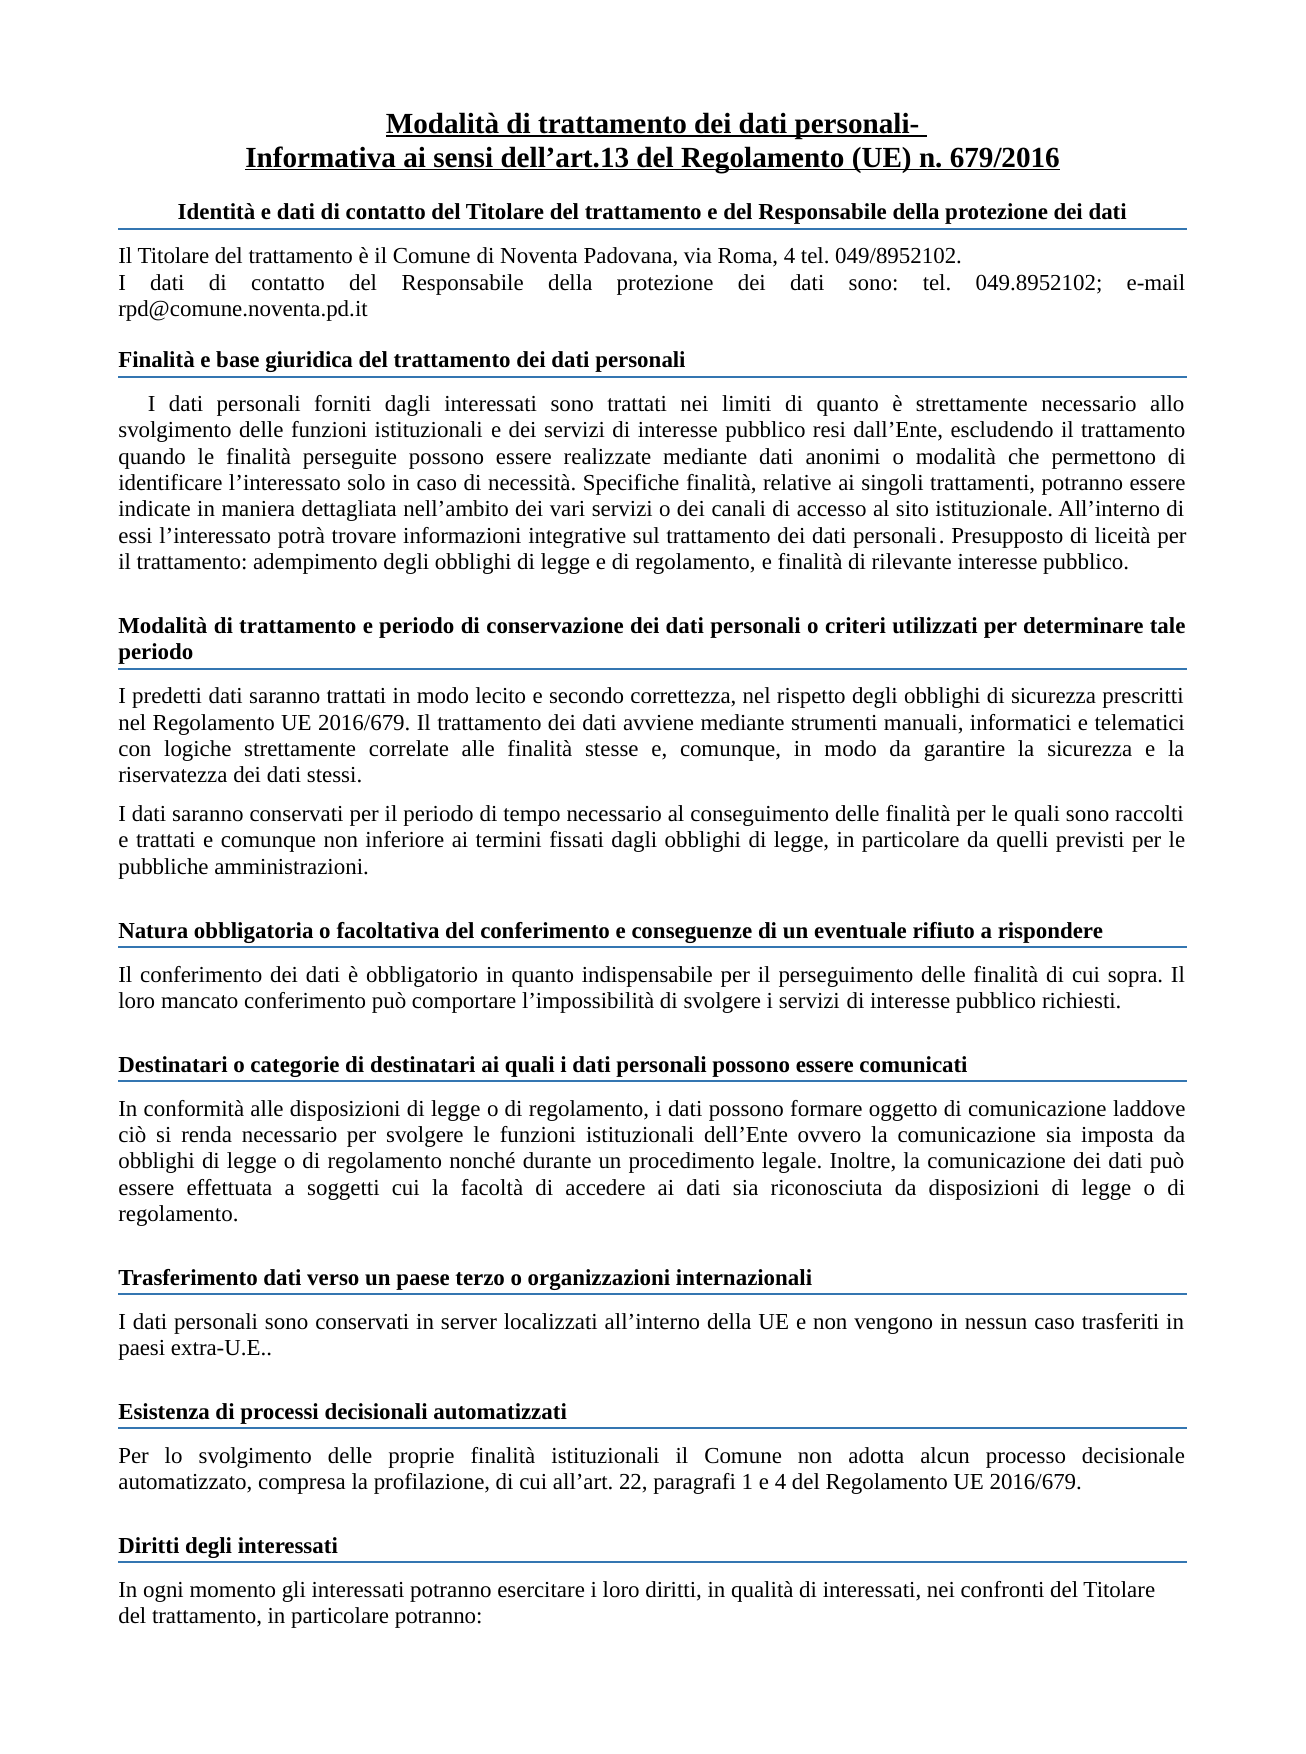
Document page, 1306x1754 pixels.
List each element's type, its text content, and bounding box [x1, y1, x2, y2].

subtitle Esistenza di processi decisionali automatizzati [118, 1398, 1187, 1427]
text Il Titolare del trattamento è il Comune di Noventa Padovana, via Roma, 4 tel. 049/8952102. [118, 242, 1187, 268]
text Il conferimento dei dati è obbligatorio in quanto indispensabile per il perseguimento delle finalità di cui sopra. Il loro mancato conferimento può comportare l’impossibilità di svolgere i servizi di interesse pubblico richiesti. [118, 961, 1187, 1013]
text I dati di contatto del Responsabile della protezione dei dati sono: tel. 049.8952102; e-mail rpd@comune.noventa.pd.it [118, 268, 1187, 321]
text I dati personali forniti dagli interessati sono trattati nei limiti di quanto è strettamente necessario allo svolgimento delle funzioni istituzionali e dei servizi di interesse pubblico resi dall’Ente, escludendo il trattamento quando le finalità perseguite possono essere realizzate mediante dati anonimi o modalità che permettono di identificare l’interessato solo in caso di necessità. Specifiche finalità, relative ai singoli trattamenti, potranno essere indicate in maniera dettagliata nell’ambito dei vari servizi o dei canali di accesso al sito istituzionale. All’interno di essi l’interessato potrà trovare informazioni integrative sul trattamento dei dati personali. Presupposto di liceità per il trattamento: adempimento degli obblighi di legge e di regolamento, e finalità di rilevante interesse pubblico. [118, 390, 1187, 574]
subtitle Diritti degli interessati [118, 1532, 1187, 1561]
text Modalità di trattamento dei dati personali- [118, 106, 1187, 140]
subtitle Finalità e base giuridica del trattamento dei dati personali [118, 346, 1187, 376]
text Per lo svolgimento delle proprie finalità istituzionali il Comune non adotta alcun processo decisionale automatizzato, compresa la profilazione, di cui all’art. 22, paragrafi 1 e 4 del Regolamento UE 2016/679. [118, 1442, 1187, 1494]
text In conformità alle disposizioni di legge o di regolamento, i dati possono formare oggetto di comunicazione laddove ciò si renda necessario per svolgere le funzioni istituzionali dell’Ente ovvero la comunicazione sia imposta da obblighi di legge o di regolamento nonché durante un procedimento legale. Inoltre, la comunicazione dei dati può essere effettuata a soggetti cui la facoltà di accedere ai dati sia riconosciuta da disposizioni di legge o di regolamento. [118, 1095, 1187, 1226]
text In ogni momento gli interessati potranno esercitare i loro diritti, in qualità di interessati, nei confronti del Titolare del trattamento, in particolare potranno: [118, 1576, 1187, 1629]
subtitle Natura obbligatoria o facoltativa del conferimento e conseguenze di un eventuale rifiuto a rispondere [118, 917, 1187, 946]
text I dati saranno conservati per il periodo di tempo necessario al conseguimento delle finalità per le quali sono raccolti e trattati e comunque non inferiore ai termini fissati dagli obblighi di legge, in particolare da quelli previsti per le pubbliche amministrazioni. [118, 800, 1187, 879]
subtitle Identità e dati di contatto del Titolare del trattamento e del Responsabile della protezione dei dati [118, 198, 1187, 228]
subtitle Destinatari o categorie di destinatari ai quali i dati personali possono essere comunicati [118, 1051, 1187, 1080]
subtitle Trasferimento dati verso un paese terzo o organizzazioni internazionali [118, 1264, 1187, 1293]
text I predetti dati saranno trattati in modo lecito e secondo correttezza, nel rispetto degli obblighi di sicurezza prescritti nel Regolamento UE 2016/679. Il trattamento dei dati avviene mediante strumenti manuali, informatici e telematici con logiche strettamente correlate alle finalità stesse e, comunque, in modo da garantire la sicurezza e la riservatezza dei dati stessi. [118, 682, 1187, 788]
subtitle Modalità di trattamento e periodo di conservazione dei dati personali o criteri utilizzati per determinare tale periodo [118, 612, 1187, 668]
text I dati personali sono conservati in server localizzati all’interno della UE e non vengono in nessun caso trasferiti in paesi extra-U.E.. [118, 1308, 1187, 1361]
text Informativa ai sensi dell’art.13 del Regolamento (UE) n. 679/2016 [118, 140, 1187, 173]
